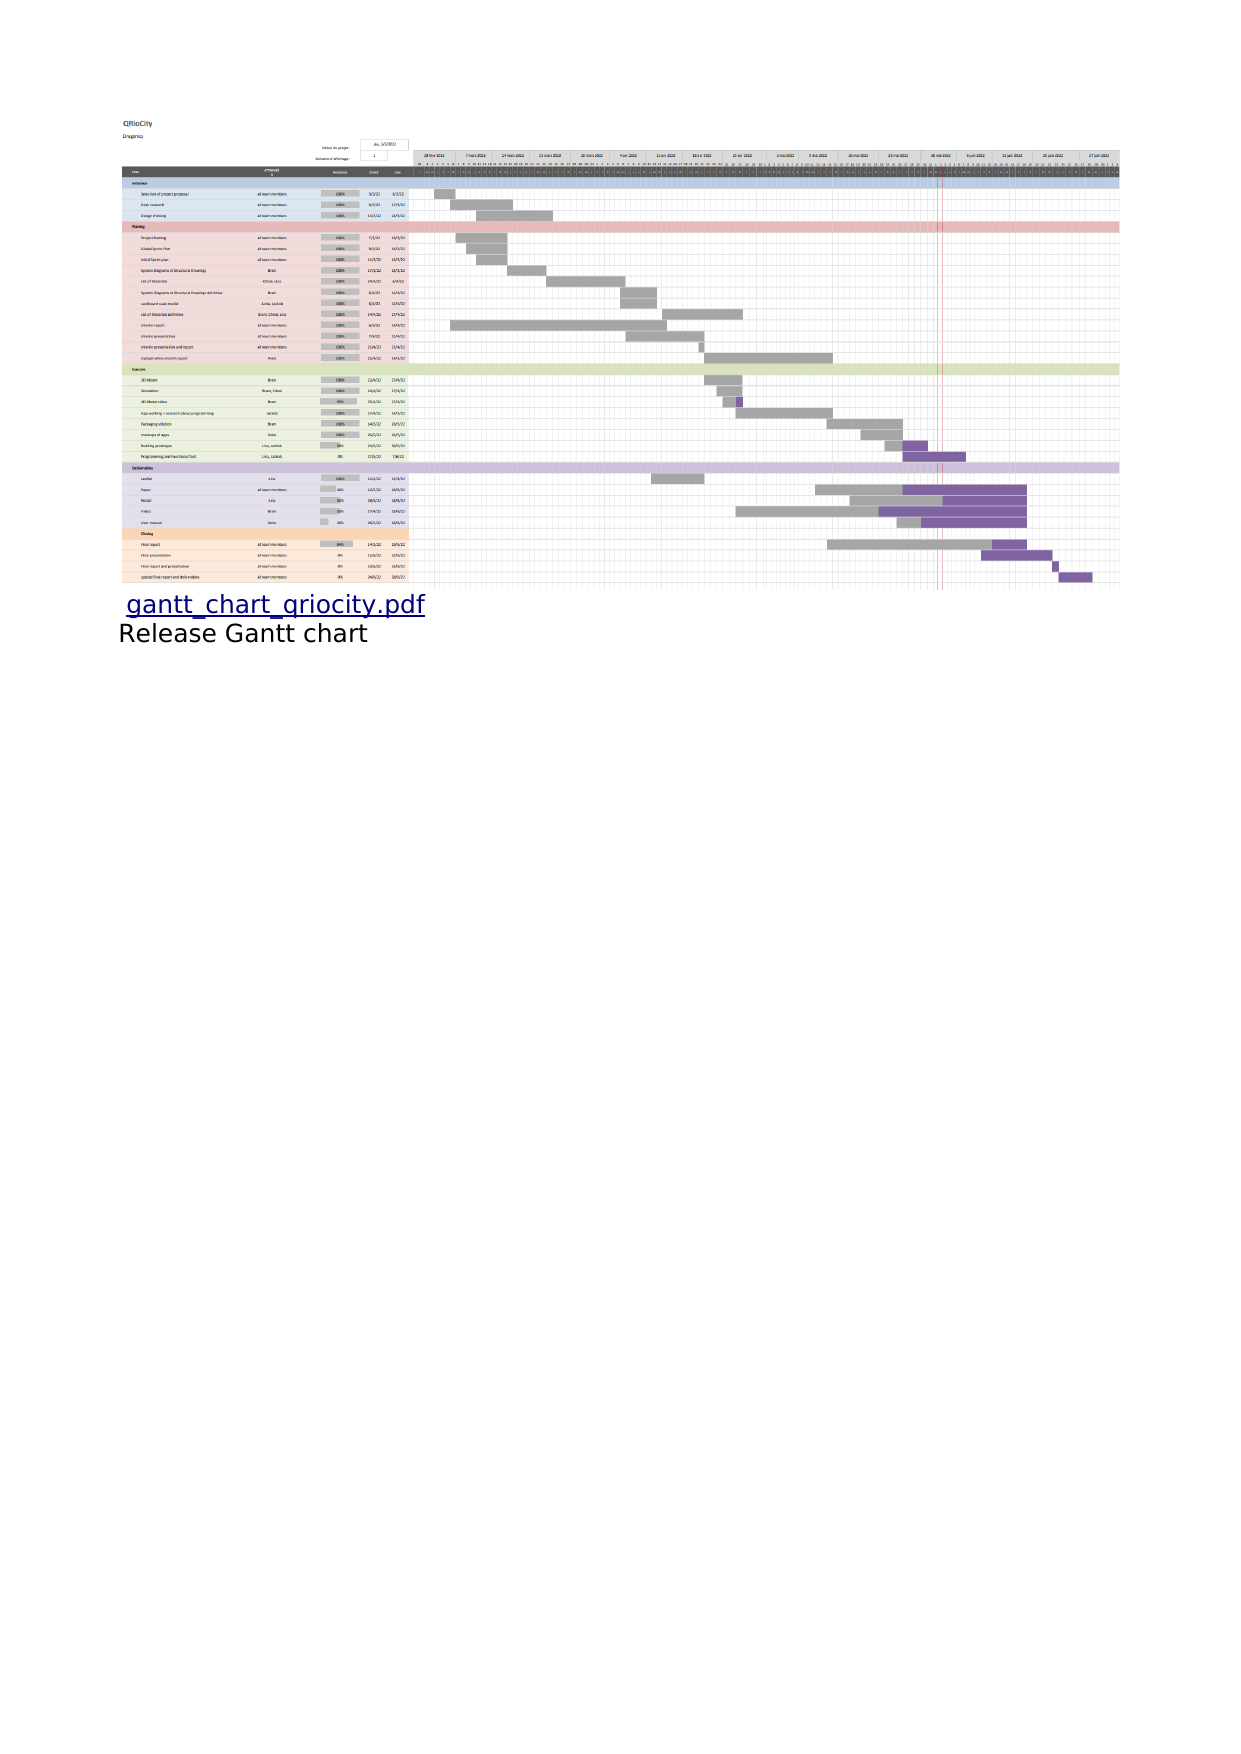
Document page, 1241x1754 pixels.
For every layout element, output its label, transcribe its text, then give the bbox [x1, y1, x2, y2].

text gantt_chart_qriocity.pdf [118, 590, 1122, 619]
picture [118, 118, 1123, 590]
text Release Gantt chart [118, 619, 1122, 648]
